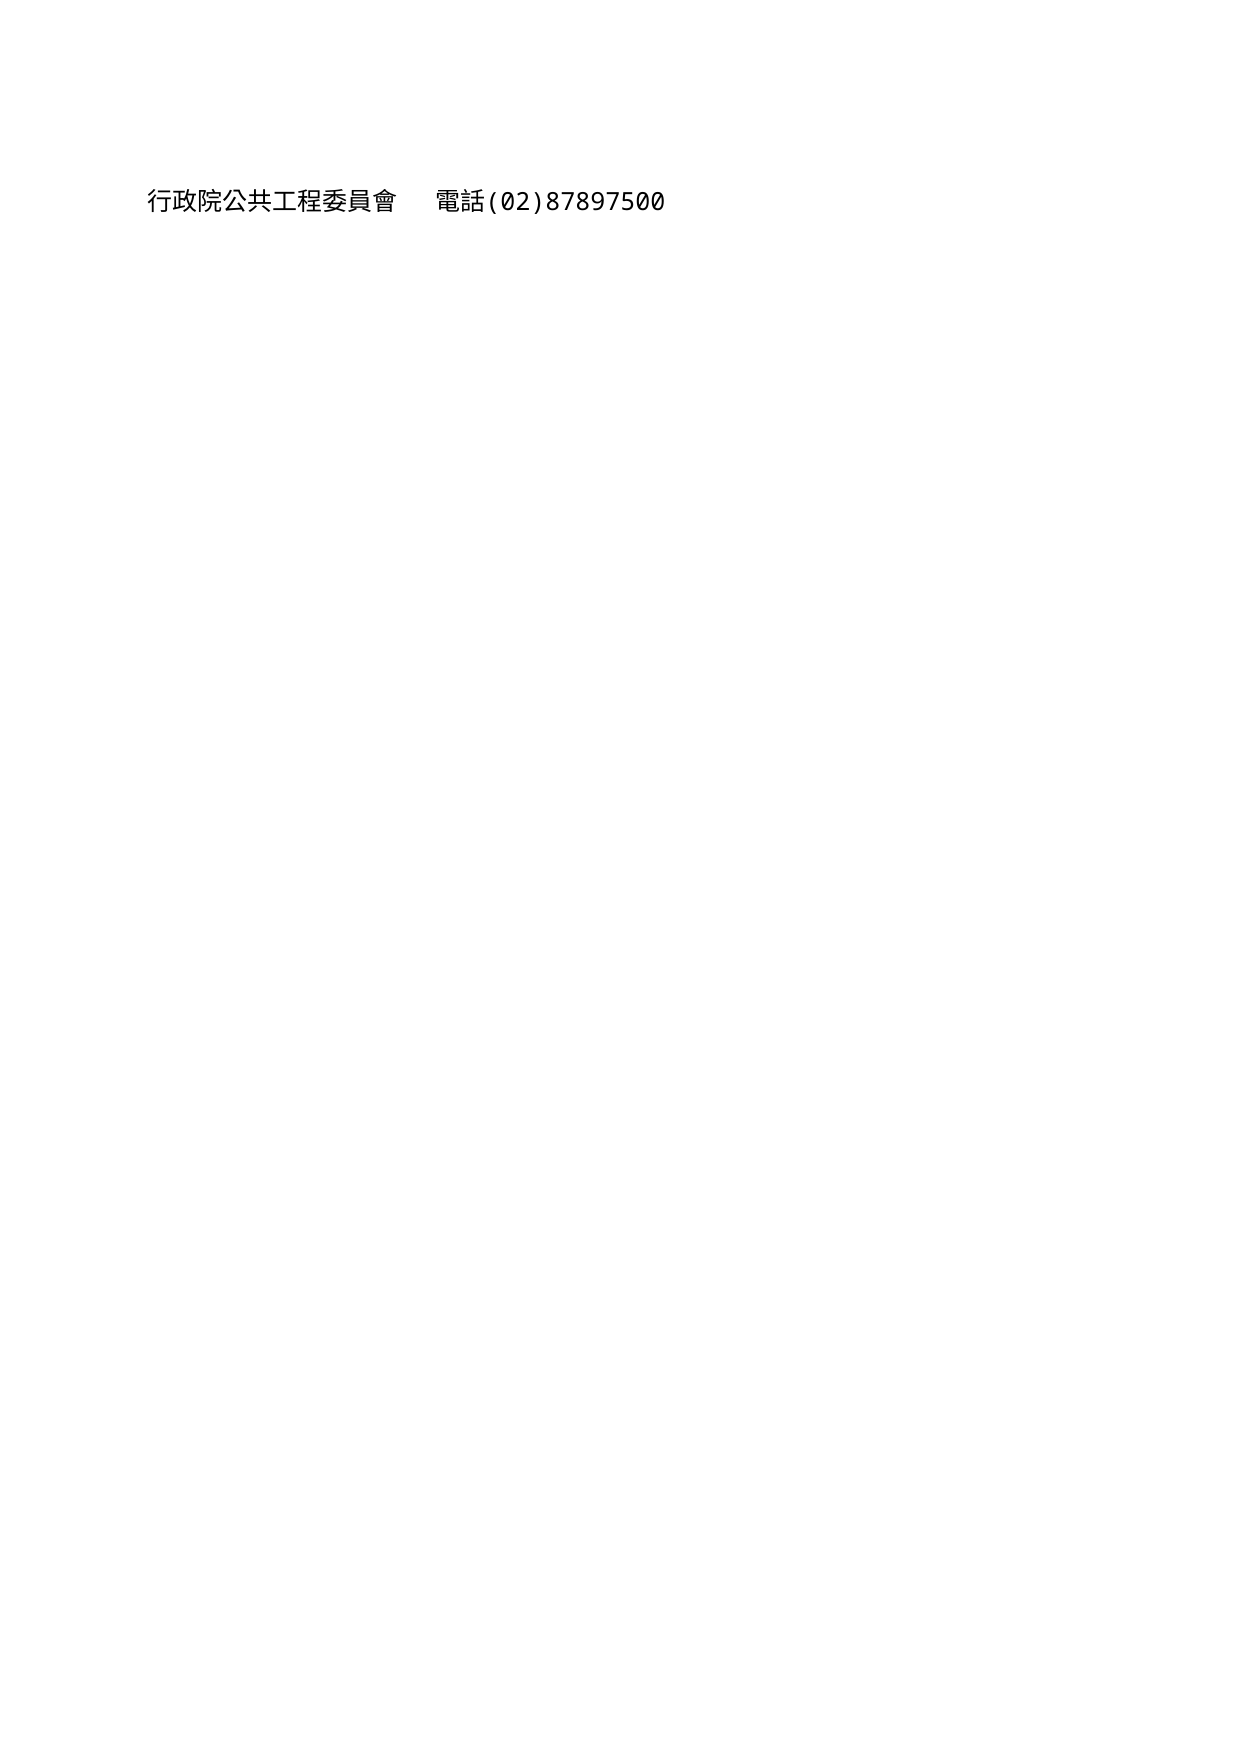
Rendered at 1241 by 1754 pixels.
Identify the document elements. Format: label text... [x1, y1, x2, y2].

text 行政院公共工程委員會 電話(02)87897500 [148, 158, 1092, 221]
